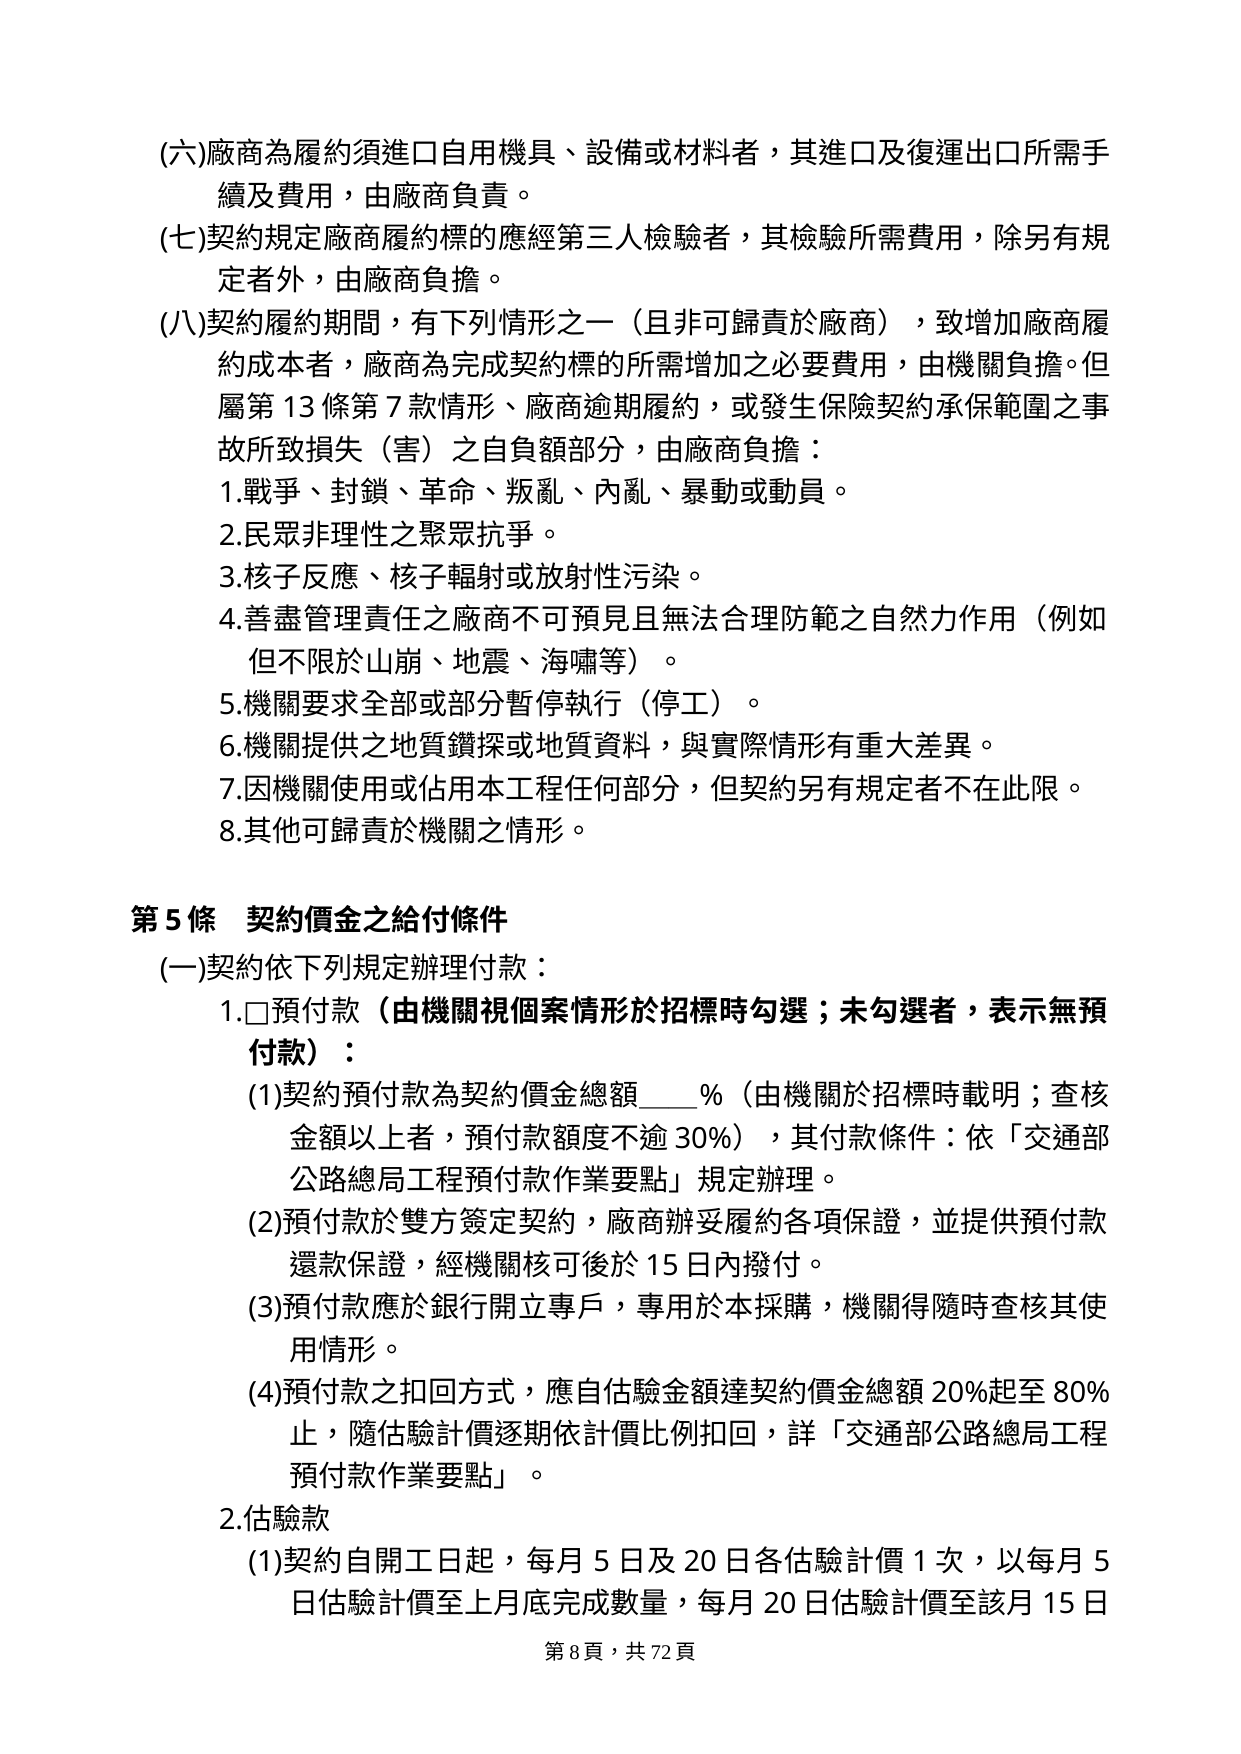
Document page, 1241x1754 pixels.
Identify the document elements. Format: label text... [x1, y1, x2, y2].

text 8.其他可歸責於機關之情形。 [218, 808, 1108, 850]
text (一)契約依下列規定辦理付款： [159, 945, 1110, 987]
text (1)契約自開工日起，每月5日及20日各估驗計價1次，以每月5日估驗計價至上月底完成數量，每月20日估驗計價至該月15日 [248, 1538, 1110, 1622]
text (七)契約規定廠商履約標的應經第三人檢驗者，其檢驗所需費用，除另有規定者外，由廠商負擔。 [159, 214, 1110, 299]
text 7.因機關使用或佔用本工程任何部分，但契約另有規定者不在此限。 [218, 765, 1108, 808]
text 5.機關要求全部或部分暫停執行（停工）。 [218, 681, 1108, 723]
text (八)契約履約期間，有下列情形之一（且非可歸責於廠商），致增加廠商履約成本者，廠商為完成契約標的所需增加之必要費用，由機關負擔。但屬第13條第7款情形、廠商逾期履約，或發生保險契約承保範圍之事故所致損失（害）之自負額部分，由廠商負擔： [159, 299, 1110, 469]
text 1.□預付款（由機關視個案情形於招標時勾選；未勾選者，表示無預付款）： [218, 987, 1110, 1072]
text (1)契約預付款為契約價金總額＿＿%（由機關於招標時載明；查核金額以上者，預付款額度不逾30%），其付款條件：依「交通部公路總局工程預付款作業要點」規定辦理。 [248, 1072, 1110, 1199]
text (4)預付款之扣回方式，應自估驗金額達契約價金總額20%起至80%止，隨估驗計價逐期依計價比例扣回，詳「交通部公路總局工程預付款作業要點」。 [248, 1368, 1110, 1495]
text 2.民眾非理性之聚眾抗爭。 [218, 511, 1108, 553]
text 1.戰爭、封鎖、革命、叛亂、內亂、暴動或動員。 [218, 469, 1108, 511]
text (3)預付款應於銀行開立專戶，專用於本採購，機關得隨時查核其使用情形。 [248, 1284, 1110, 1368]
text 第5條 契約價金之給付條件 [130, 896, 1110, 938]
text 3.核子反應、核子輻射或放射性污染。 [218, 553, 1108, 596]
text 4.善盡管理責任之廠商不可預見且無法合理防範之自然力作用（例如但不限於山崩、地震、海嘯等）。 [218, 596, 1108, 681]
text 6.機關提供之地質鑽探或地質資料，與實際情形有重大差異。 [218, 723, 1108, 765]
text 2.估驗款 [218, 1495, 1110, 1538]
text (六)廠商為履約須進口自用機具、設備或材料者，其進口及復運出口所需手續及費用，由廠商負責。 [159, 130, 1110, 214]
text (2)預付款於雙方簽定契約，廠商辦妥履約各項保證，並提供預付款還款保證，經機關核可後於15日內撥付。 [248, 1199, 1110, 1284]
